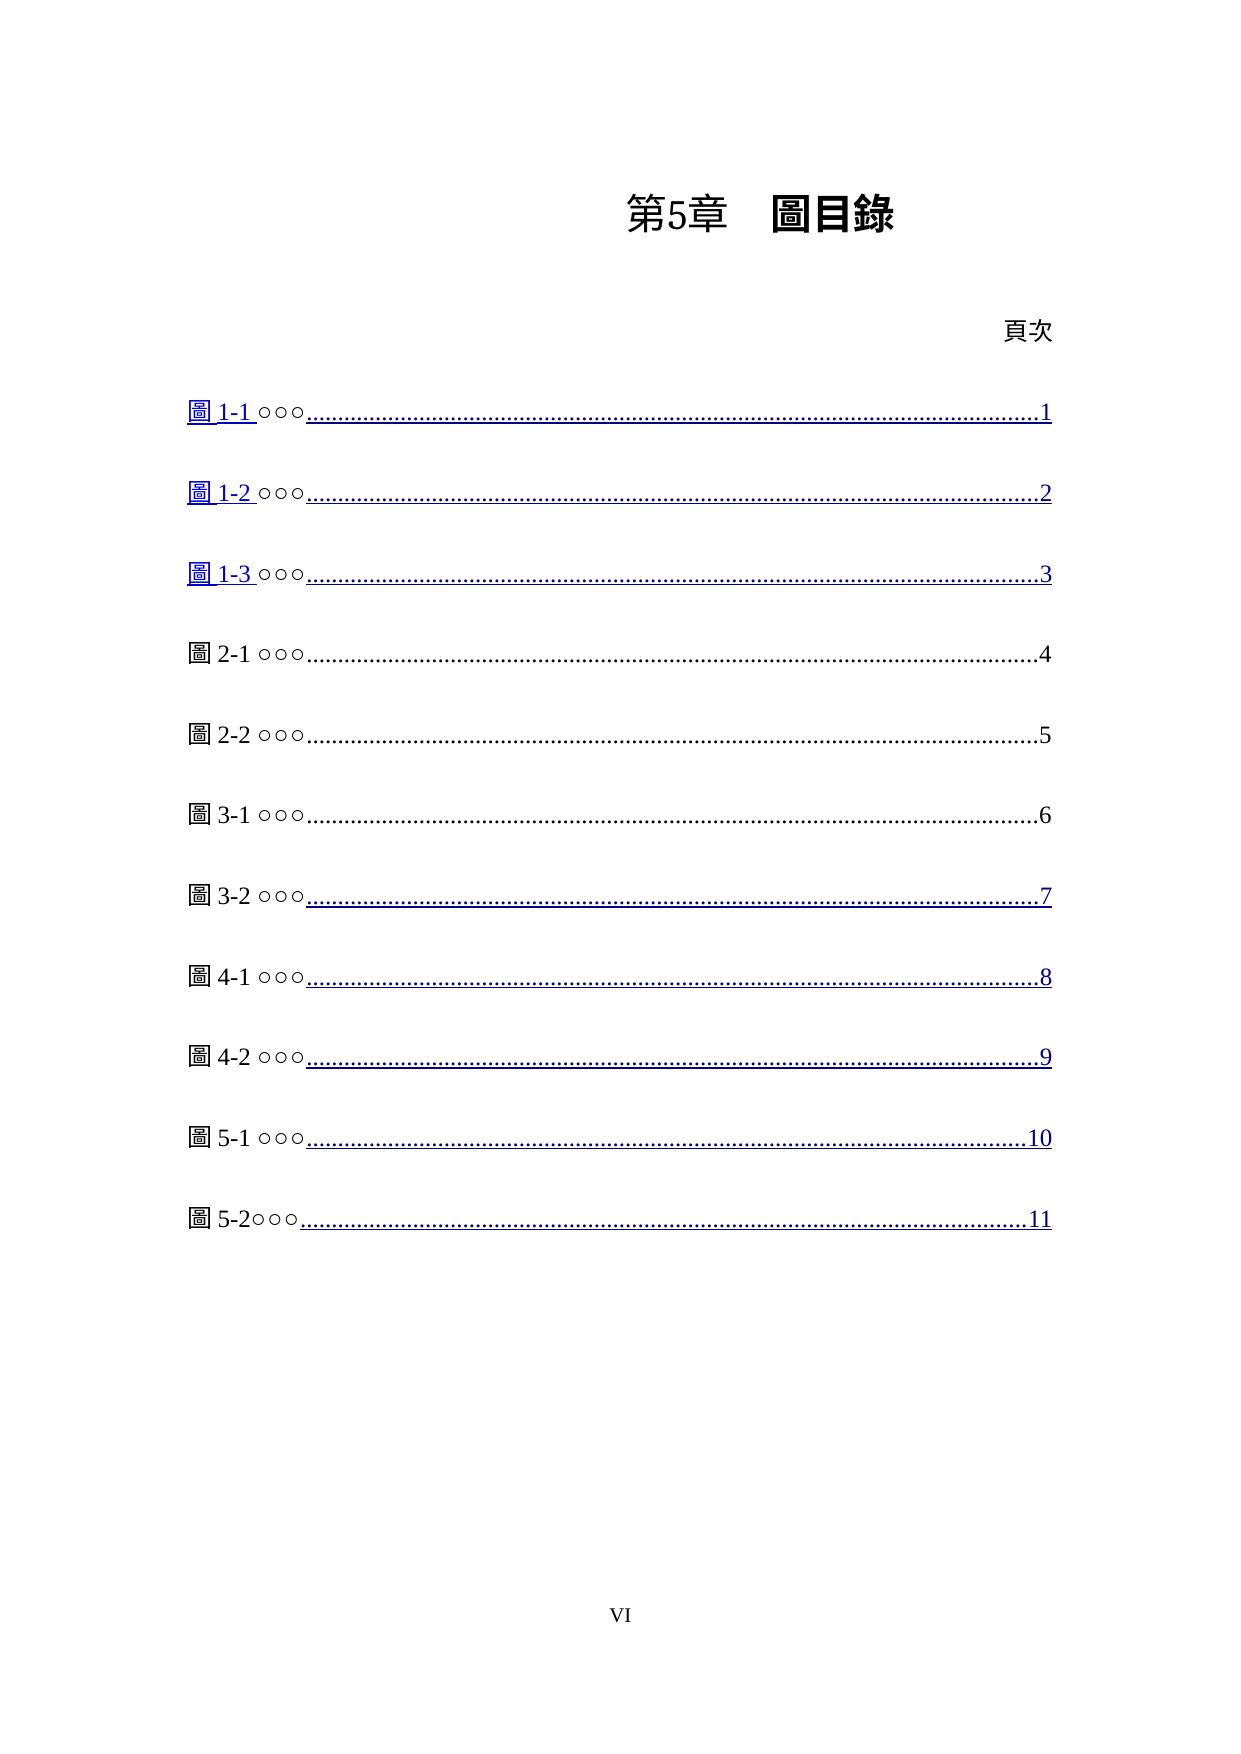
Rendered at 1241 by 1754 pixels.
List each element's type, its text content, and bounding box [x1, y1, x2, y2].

text 圖5-1 ○○○ 10 [187, 1094, 1053, 1156]
text 圖3-1 ○○○ 6 [187, 771, 1053, 834]
text 圖1-2 ○○○ 2 [187, 449, 1053, 511]
text 圖3-2 ○○○ 7 [187, 852, 1053, 914]
text 圖2-2 ○○○ 5 [187, 691, 1053, 753]
subtitle 圖目錄 [468, 170, 1053, 232]
text 圖4-1 ○○○ 8 [187, 933, 1053, 995]
text 圖1-1 ○○○ 1 [187, 368, 1053, 431]
text 圖1-3 ○○○ 3 [187, 529, 1053, 592]
text 圖2-1 ○○○ 4 [187, 610, 1053, 673]
text 圖4-2 ○○○ 9 [187, 1013, 1053, 1076]
text 頁次 [187, 288, 1053, 350]
text 圖5-2○○○ 11 [187, 1174, 1053, 1237]
